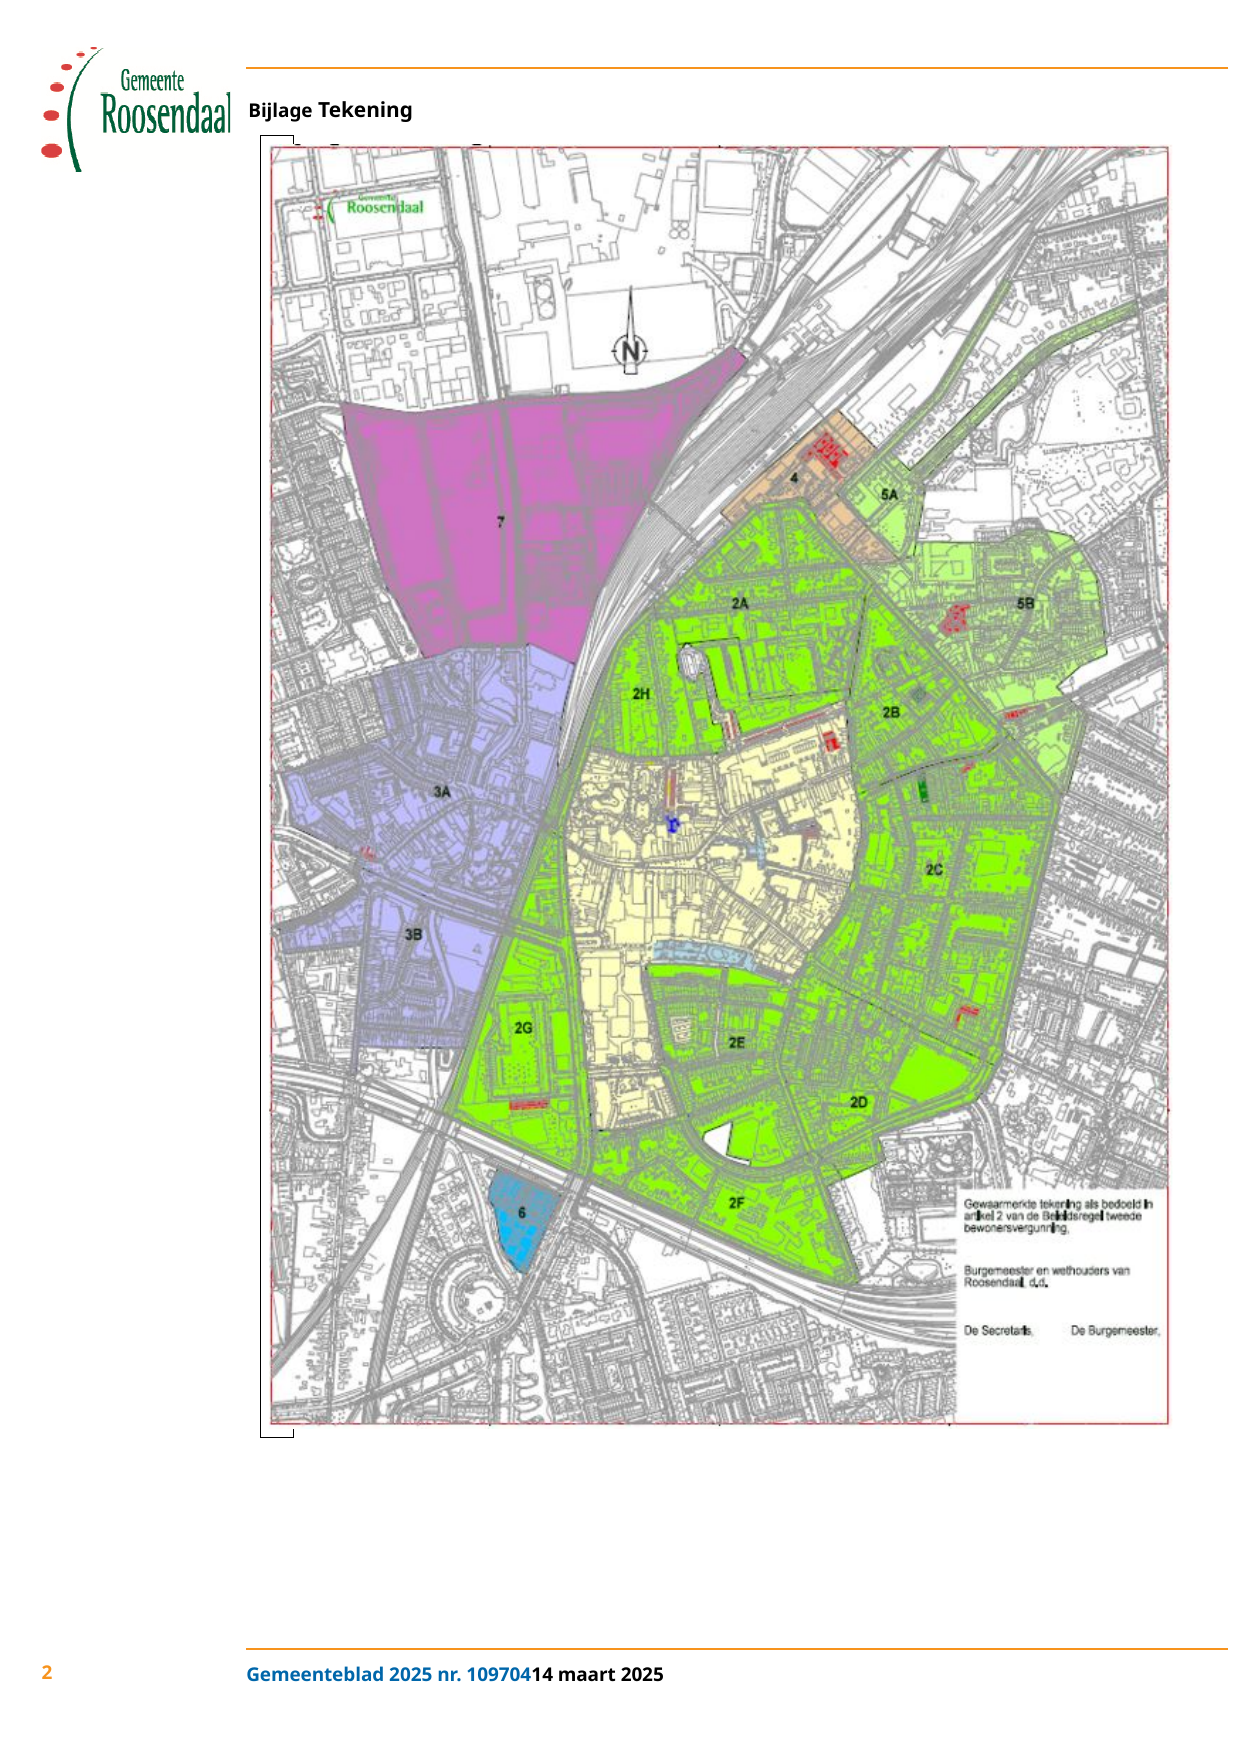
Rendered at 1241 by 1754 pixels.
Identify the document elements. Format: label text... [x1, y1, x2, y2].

picture [41, 47, 231, 172]
picture [268, 144, 1173, 1429]
text Bijlage Tekening [248, 95, 1152, 123]
